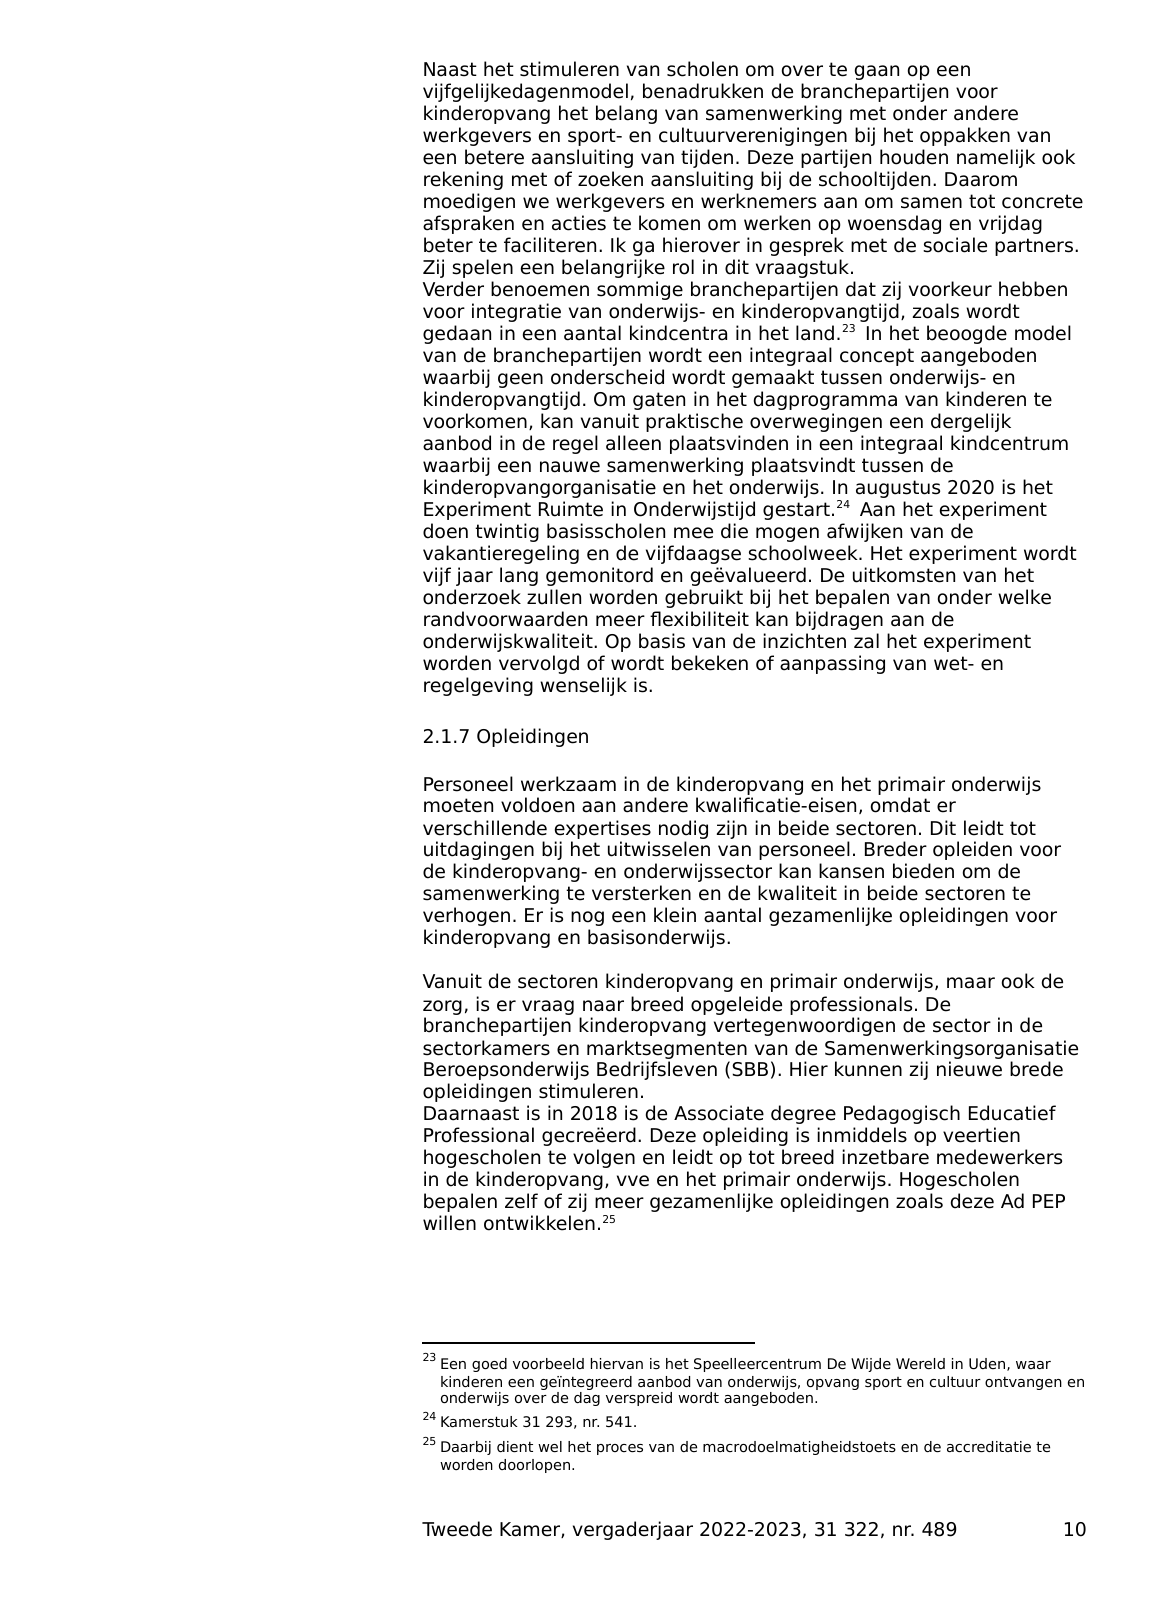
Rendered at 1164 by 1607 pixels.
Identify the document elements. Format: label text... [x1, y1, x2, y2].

text Kamerstuk 31 293, nr. 541. [422, 1410, 1087, 1432]
text Personeel werkzaam in de kinderopvang en het primair onderwijs moeten voldoen aan andere kwalificatie-eisen, omdat er verschillende expertises nodig zijn in beide sectoren. Dit leidt tot uitdagingen bij het uitwisselen van personeel. Breder opleiden voor de kinderopvang- en onderwijssector kan kansen bieden om de samenwerking te versterken en de kwaliteit in beide sectoren te verhogen. Er is nog een klein aantal gezamenlijke opleidingen voor kinderopvang en basisonderwijs. [422, 773, 1087, 949]
text Een goed voorbeeld hiervan is het Speelleercentrum De Wijde Wereld in Uden, waar kinderen een geïntegreerd aanbod van onderwijs, opvang sport en cultuur ontvangen en onderwijs over de dag verspreid wordt aangeboden. [422, 1352, 1087, 1407]
subtitle 2.1.7 Opleidingen [422, 726, 1087, 748]
text Vanuit de sectoren kinderopvang en primair onderwijs, maar ook de zorg, is er vraag naar breed opgeleide professionals. De branchepartijen kinderopvang vertegenwoordigen de sector in de sectorkamers en marktsegmenten van de Samenwerkingsorganisatie Beroepsonderwijs Bedrijfsleven (SBB). Hier kunnen zij nieuwe brede opleidingen stimuleren. [422, 971, 1087, 1103]
text Daarbij dient wel het proces van de macrodoelmatigheidstoets en de accreditatie te worden doorlopen. [422, 1435, 1087, 1474]
text Verder benoemen sommige branchepartijen dat zij voorkeur hebben voor integratie van onderwijs- en kinderopvangtijd, zoals wordt gedaan in een aantal kindcentra in het land. In het beoogde model van de branchepartijen wordt een integraal concept aangeboden waarbij geen onderscheid wordt gemaakt tussen onderwijs- en kinderopvangtijd. Om gaten in het dagprogramma van kinderen te voorkomen, kan vanuit praktische overwegingen een dergelijk aanbod in de regel alleen plaatsvinden in een integraal kindcentrum waarbij een nauwe samenwerking plaatsvindt tussen de kinderopvangorganisatie en het onderwijs. In augustus 2020 is het Experiment Ruimte in Onderwijstijd gestart. Aan het experiment doen twintig basisscholen mee die mogen afwijken van de vakantieregeling en de vijfdaagse schoolweek. Het experiment wordt vijf jaar lang gemonitord en geëvalueerd. De uitkomsten van het onderzoek zullen worden gebruikt bij het bepalen van onder welke randvoorwaarden meer flexibiliteit kan bijdragen aan de onderwijskwaliteit. Op basis van de inzichten zal het experiment worden vervolgd of wordt bekeken of aanpassing van wet- en regelgeving wenselijk is. [422, 279, 1087, 696]
text Daarnaast is in 2018 is de Associate degree Pedagogisch Educatief Professional gecreëerd. Deze opleiding is inmiddels op veertien hogescholen te volgen en leidt op tot breed inzetbare medewerkers in de kinderopvang, vve en het primair onderwijs. Hogescholen bepalen zelf of zij meer gezamenlijke opleidingen zoals deze Ad PEP willen ontwikkelen. [422, 1103, 1087, 1235]
text Naast het stimuleren van scholen om over te gaan op een vijfgelijkedagenmodel, benadrukken de branchepartijen voor kinderopvang het belang van samenwerking met onder andere werkgevers en sport- en cultuurverenigingen bij het oppakken van een betere aansluiting van tijden. Deze partijen houden namelijk ook rekening met of zoeken aansluiting bij de schooltijden. Daarom moedigen we werkgevers en werknemers aan om samen tot concrete afspraken en acties te komen om werken op woensdag en vrijdag beter te faciliteren. Ik ga hierover in gesprek met de sociale partners. Zij spelen een belangrijke rol in dit vraagstuk. [422, 59, 1087, 279]
